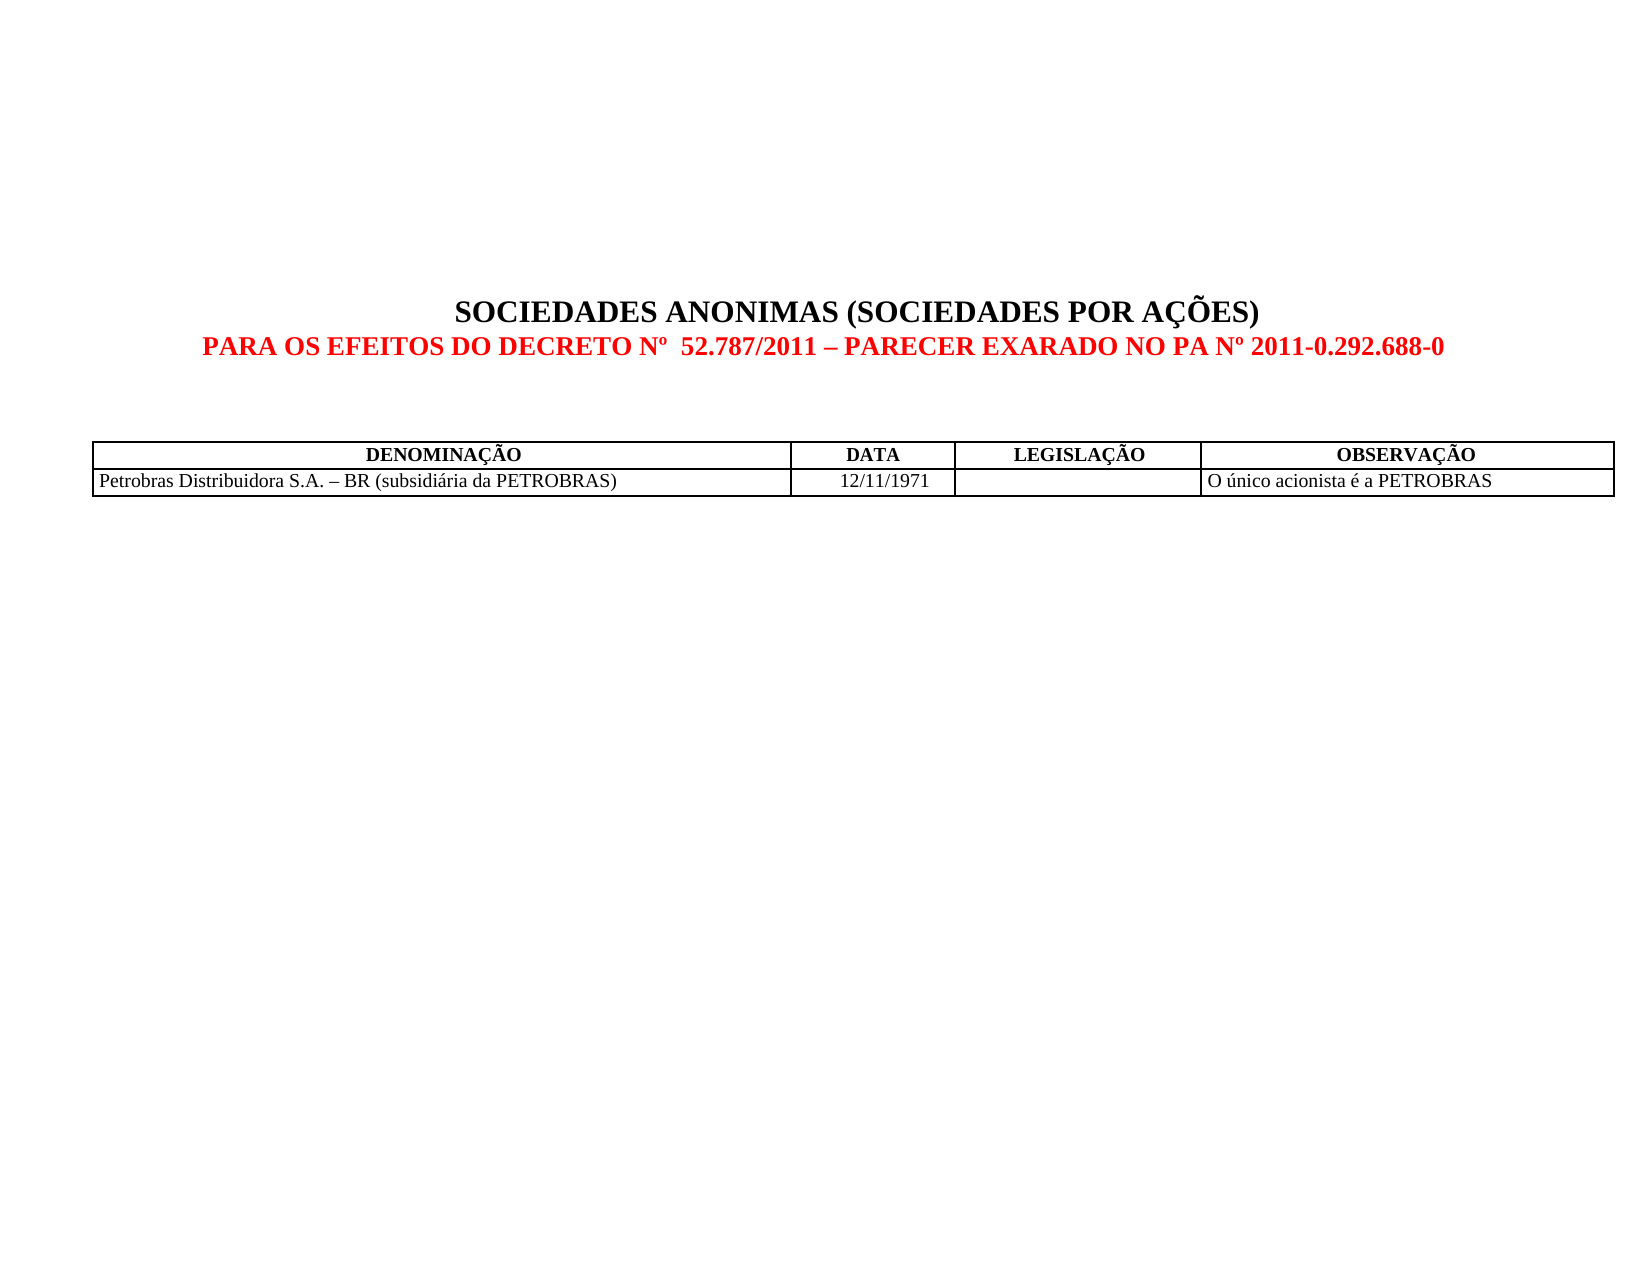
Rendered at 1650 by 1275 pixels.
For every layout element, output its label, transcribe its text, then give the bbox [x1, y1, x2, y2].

table_cell O único acionista é a PETROBRAS [1202, 470, 1613, 492]
table_cell 12/11/1971 [792, 470, 954, 492]
table_header LEGISLAÇÃO [956, 443, 1200, 466]
table_header OBSERVAÇÃO [1202, 443, 1613, 466]
table_header DATA [792, 443, 954, 466]
table_cell [956, 470, 1200, 492]
text PARA OS EFEITOS DO DECRETO Nº 52.787/2011 – PARECER EXARADO NO PA Nº 2011-0.292.688-0 [202, 331, 1610, 362]
table_header DENOMINAÇÃO [94, 443, 790, 466]
text SOCIEDADES ANONIMAS (SOCIEDADES POR AÇÕES) [92, 293, 1623, 329]
table_cell Petrobras Distribuidora S.A. – BR (subsidiária da PETROBRAS) [94, 470, 790, 492]
